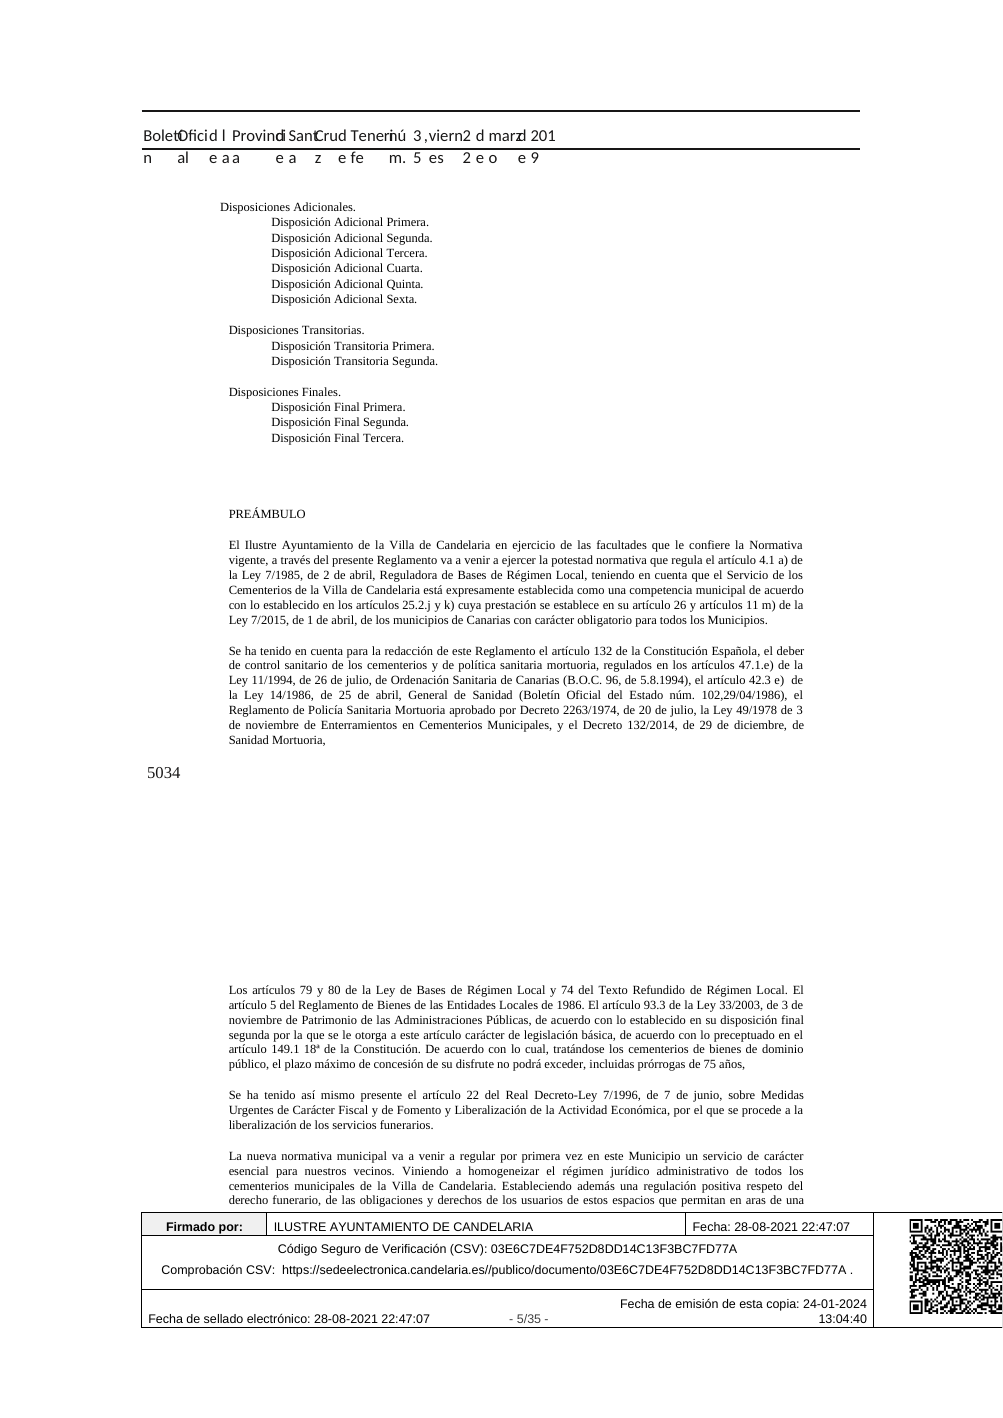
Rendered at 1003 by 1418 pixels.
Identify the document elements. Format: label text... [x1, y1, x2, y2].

text Disposición Adicional Cuarta. [271, 261, 805, 276]
text Disposición Final Tercera. [271, 431, 805, 445]
text PREÁMBULO [228, 507, 805, 522]
text Se ha tenido en cuenta para la redacción de este Reglamento el artículo 132 de la Constitución Española, el deber de control sanitario de los cementerios y de política sanitaria mortuoria, regulados en los artículos 47.1.e) de la Ley 11/1994, de 26 de julio, de Ordenación Sanitaria de Canarias (B.O.C. 96, de 5.8.1994), el artículo 42.3 e) de la Ley 14/1986, de 25 de abril, General de Sanidad (Boletín Oficial del Estado núm. 102,29/04/1986), el Reglamento de Policía Sanitaria Mortuoria aprobado por Decreto 2263/1974, de 20 de julio, la Ley 49/1978 de 3 de noviembre de Enterramientos en Cementerios Municipales, y el Decreto 132/2014, de 29 de diciembre, de Sanidad Mortuoria, [228, 643, 805, 747]
text 5034 [143, 763, 859, 782]
text Disposiciones Transitorias. [228, 323, 805, 337]
text Los artículos 79 y 80 de la Ley de Bases de Régimen Local y 74 del Texto Refundido de Régimen Local. El artículo 5 del Reglamento de Bienes de las Entidades Locales de 1986. El artículo 93.3 de la Ley 33/2003, de 3 de noviembre de Patrimonio de las Administraciones Públicas, de acuerdo con lo establecido en su disposición final segunda por la que se le otorga a este artículo carácter de legislación básica, de acuerdo con lo preceptuado en el artículo 149.1 18ª de la Constitución. De acuerdo con lo cual, tratándose los cementerios de bienes de dominio público, el plazo máximo de concesión de su disfrute no podrá exceder, incluidas prórrogas de 75 años, [228, 983, 805, 1072]
text El Ilustre Ayuntamiento de la Villa de Candelaria en ejercicio de las facultades que le confiere la Normativa vigente, a través del presente Reglamento va a venir a ejercer la potestad normativa que regula el artículo 4.1 a) de la Ley 7/1985, de 2 de abril, Reguladora de Bases de Régimen Local, teniendo en cuenta que el Servicio de los Cementerios de la Villa de Candelaria está expresamente establecida como una competencia municipal de acuerdo con lo establecido en los artículos 25.2.j y k) cuya prestación se establece en su artículo 26 y artículos 11 m) de la Ley 7/2015, de 1 de abril, de los municipios de Canarias con carácter obligatorio para todos los Municipios. [228, 538, 805, 627]
text Disposición Adicional Tercera. [271, 246, 805, 260]
text La nueva normativa municipal va a venir a regular por primera vez en este Municipio un servicio de carácter esencial para nuestros vecinos. Viniendo a homogeneizar el régimen jurídico administrativo de todos los cementerios municipales de la Villa de Candelaria. Estableciendo además una regulación positiva respeto del derecho funerario, de las obligaciones y derechos de los usuarios de estos espacios que permitan en aras de una [228, 1148, 805, 1207]
text Disposición Adicional Quinta. [271, 277, 805, 291]
text Disposición Adicional Primera. [271, 215, 805, 229]
text Disposición Transitoria Primera. [271, 338, 805, 353]
text Disposición Final Segunda. [271, 415, 805, 429]
text Disposición Adicional Segunda. [271, 230, 805, 245]
text Disposiciones Adicionales. [220, 199, 805, 214]
text Disposiciones Finales. [228, 384, 805, 399]
text Disposición Transitoria Segunda. [271, 354, 805, 368]
text Disposición Adicional Sexta. [271, 292, 805, 306]
text Se ha tenido así mismo presente el artículo 22 del Real Decreto-Ley 7/1996, de 7 de junio, sobre Medidas Urgentes de Carácter Fiscal y de Fomento y Liberalización de la Actividad Económica, por el que se procede a la liberalización de los servicios funerarios. [228, 1088, 805, 1132]
text Disposición Final Primera. [271, 400, 805, 414]
